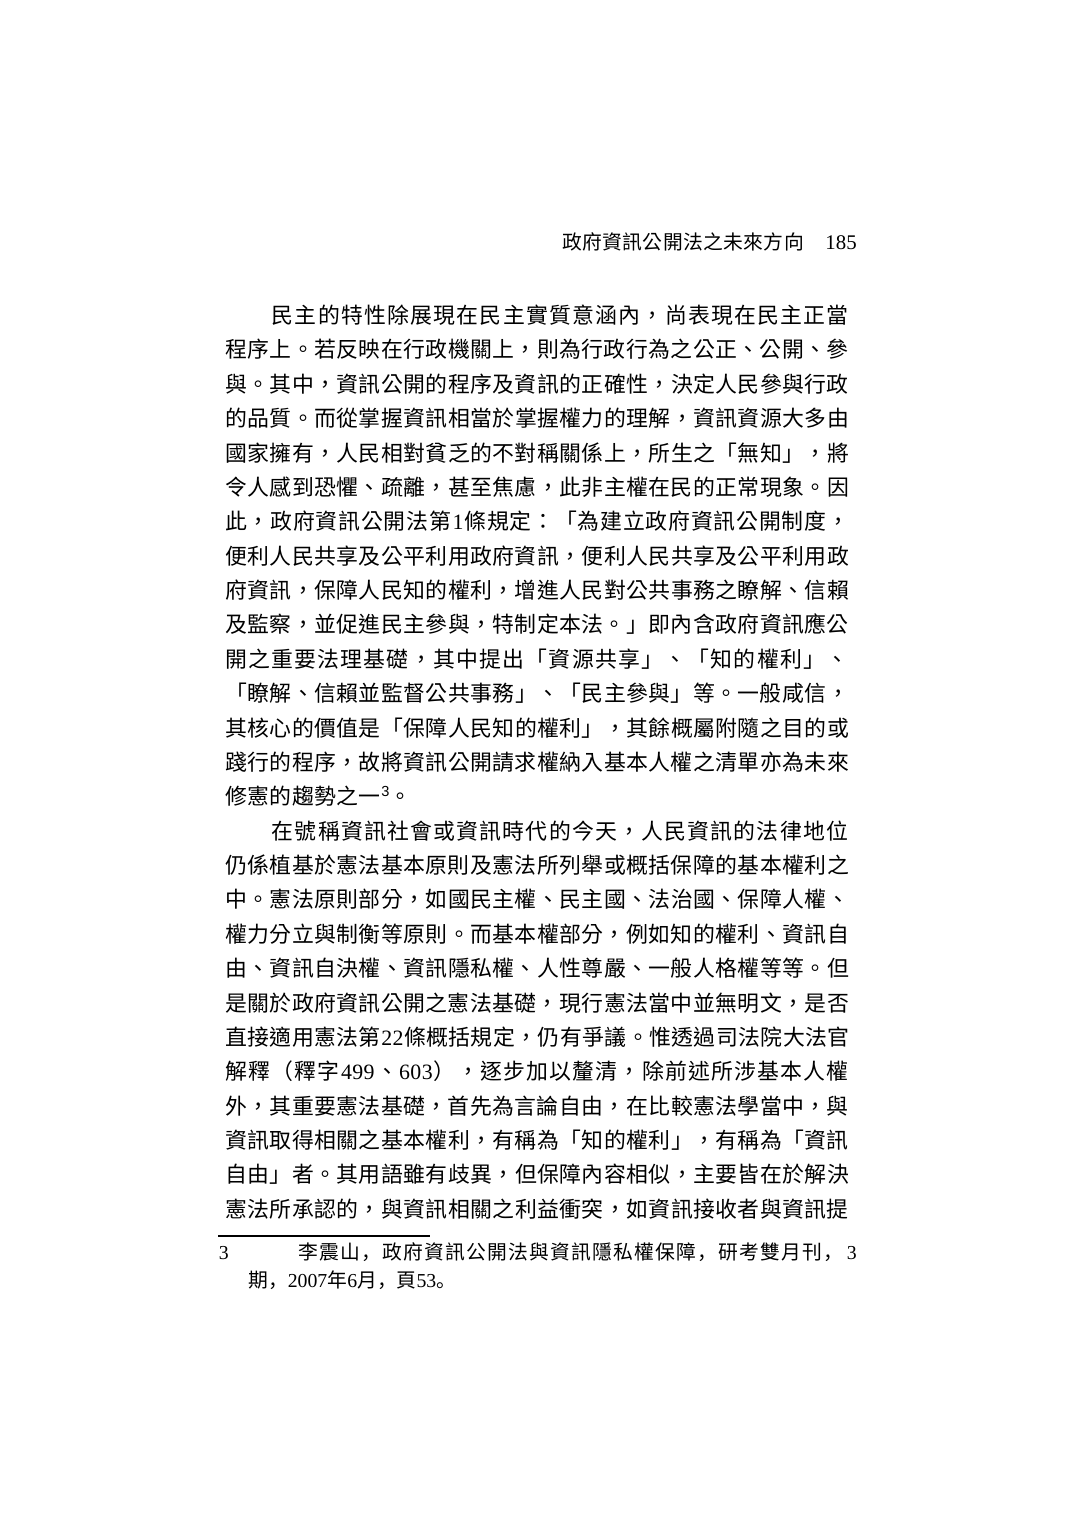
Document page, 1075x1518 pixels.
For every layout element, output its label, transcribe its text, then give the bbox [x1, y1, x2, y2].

text 李震山，政府資訊公開法與資訊隱私權保障，研考雙月刊，3期，2007年6月，頁53。 [218, 1236, 856, 1293]
text 民主的特性除展現在民主實質意涵內，尚表現在民主正當程序上。若反映在行政機關上，則為行政行為之公正、公開、參與。其中，資訊公開的程序及資訊的正確性，決定人民參與行政的品質。而從掌握資訊相當於掌握權力的理解，資訊資源大多由國家擁有，人民相對貧乏的不對稱關係上，所生之「無知」，將令人感到恐懼、疏離，甚至焦慮，此非主權在民的正常現象。因此，政府資訊公開法第1條規定：「為建立政府資訊公開制度，便利人民共享及公平利用政府資訊，便利人民共享及公平利用政府資訊，保障人民知的權利，增進人民對公共事務之瞭解、信賴及監察，並促進民主參與，特制定本法。」即內含政府資訊應公開之重要法理基礎，其中提出「資源共享」、「知的權利」、「瞭解、信賴並監督公共事務」、「民主參與」等。一般咸信，其核心的價值是「保障人民知的權利」，其餘概屬附隨之目的或踐行的程序，故將資訊公開請求權納入基本人權之清單亦為未來修憲的趨勢之一。 [225, 295, 850, 811]
text 在號稱資訊社會或資訊時代的今天，人民資訊的法律地位仍係植基於憲法基本原則及憲法所列舉或概括保障的基本權利之中。憲法原則部分，如國民主權、民主國、法治國、保障人權、權力分立與制衡等原則。而基本權部分，例如知的權利、資訊自由、資訊自決權、資訊隱私權、人性尊嚴、一般人格權等等。但是關於政府資訊公開之憲法基礎，現行憲法當中並無明文，是否直接適用憲法第22條概括規定，仍有爭議。惟透過司法院大法官解釋（釋字499、603），逐步加以釐清，除前述所涉基本人權外，其重要憲法基礎，首先為言論自由，在比較憲法學當中，與資訊取得相關之基本權利，有稱為「知的權利」，有稱為「資訊自由」者。其用語雖有歧異，但保障內容相似，主要皆在於解決憲法所承認的，與資訊相關之利益衝突，如資訊接收者與資訊提 [225, 811, 850, 1223]
